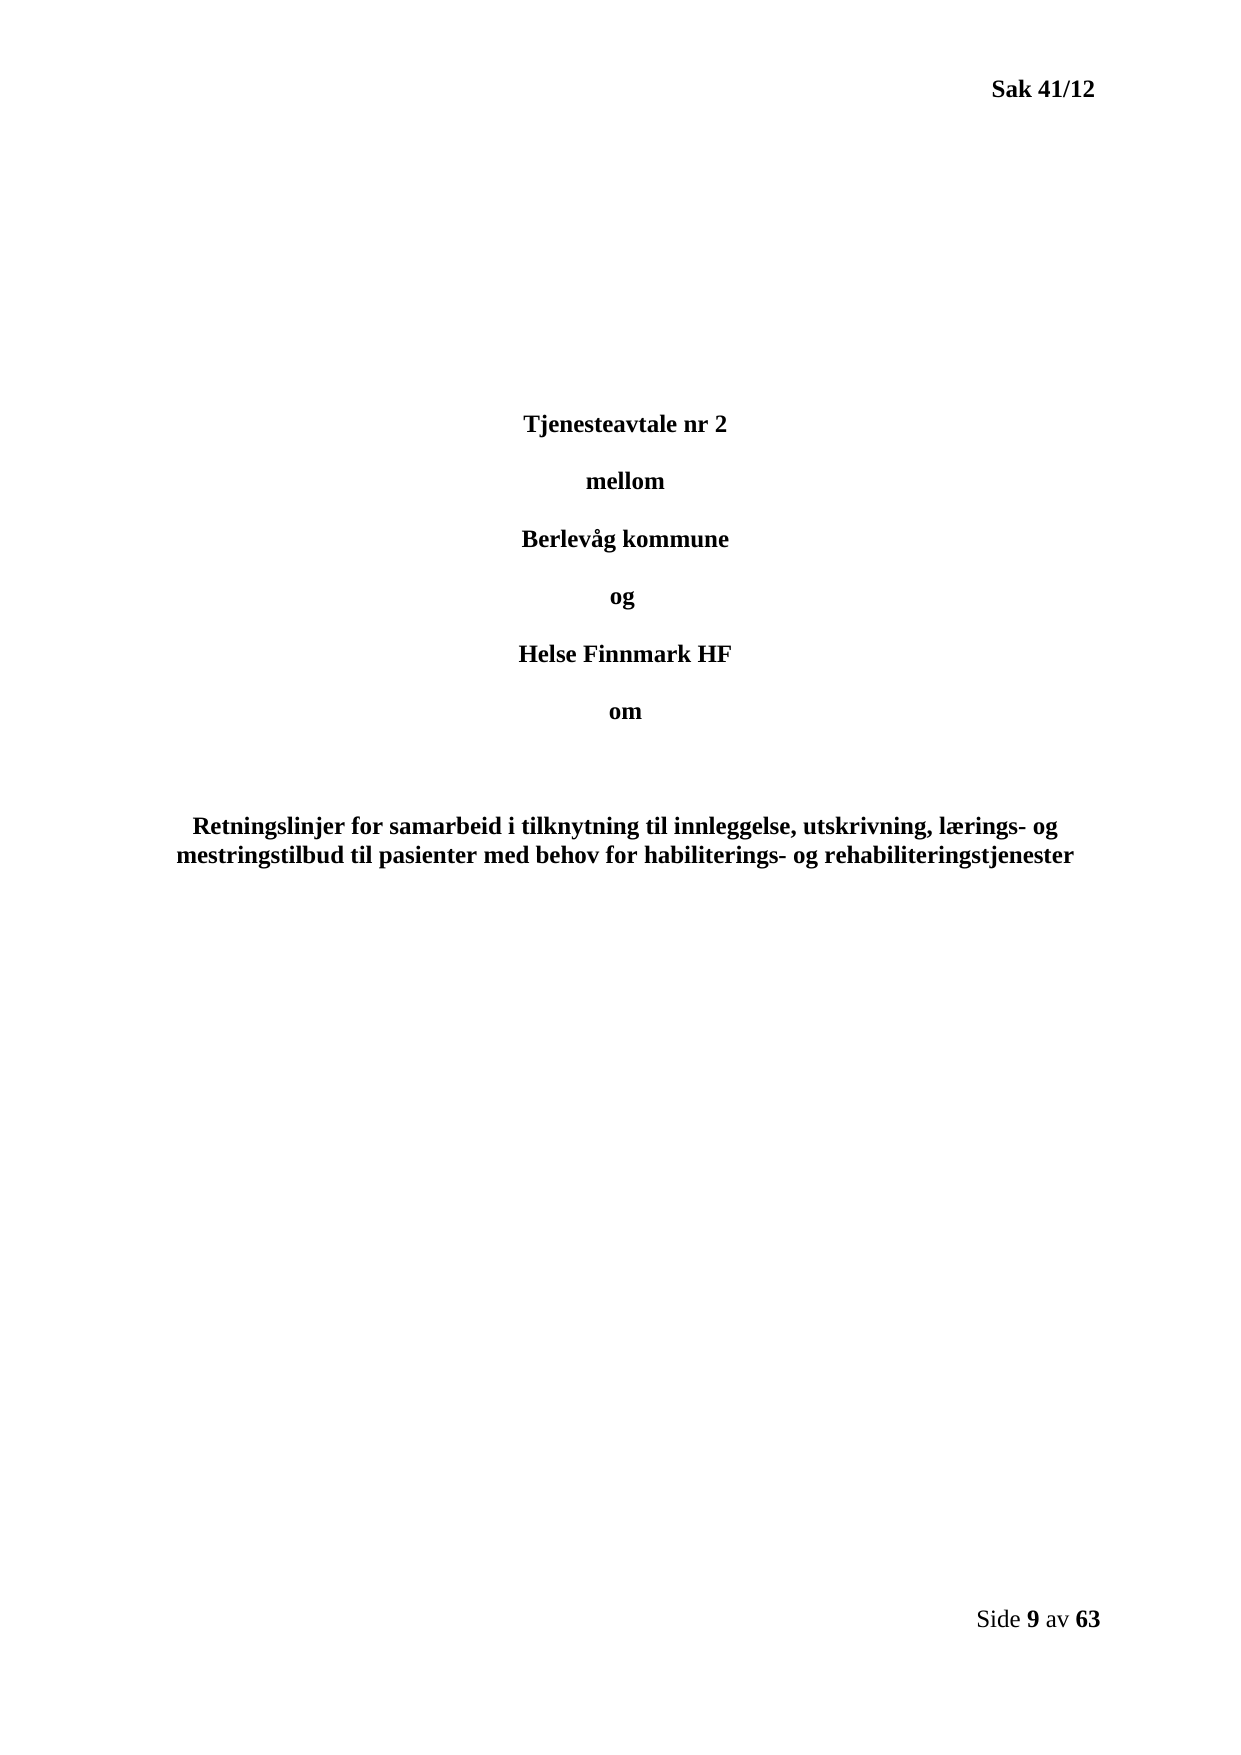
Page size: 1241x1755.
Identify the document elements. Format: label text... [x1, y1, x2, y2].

text mellom [150, 466, 1100, 495]
table_header [139, 179, 631, 265]
text og [150, 581, 1100, 610]
text Retningslinjer for samarbeid i tilknytning til innleggelse, utskrivning, lærings- og mestringstilbud til pasienter med behov for habiliterings- og rehabiliteringstjenester [150, 811, 1100, 869]
text Tjenesteavtale nr 2 [150, 409, 1100, 437]
text Helse Finnmark HF [150, 639, 1100, 667]
text om [150, 696, 1100, 725]
text Berlevåg kommune [150, 524, 1100, 552]
table_header [631, 179, 1123, 265]
